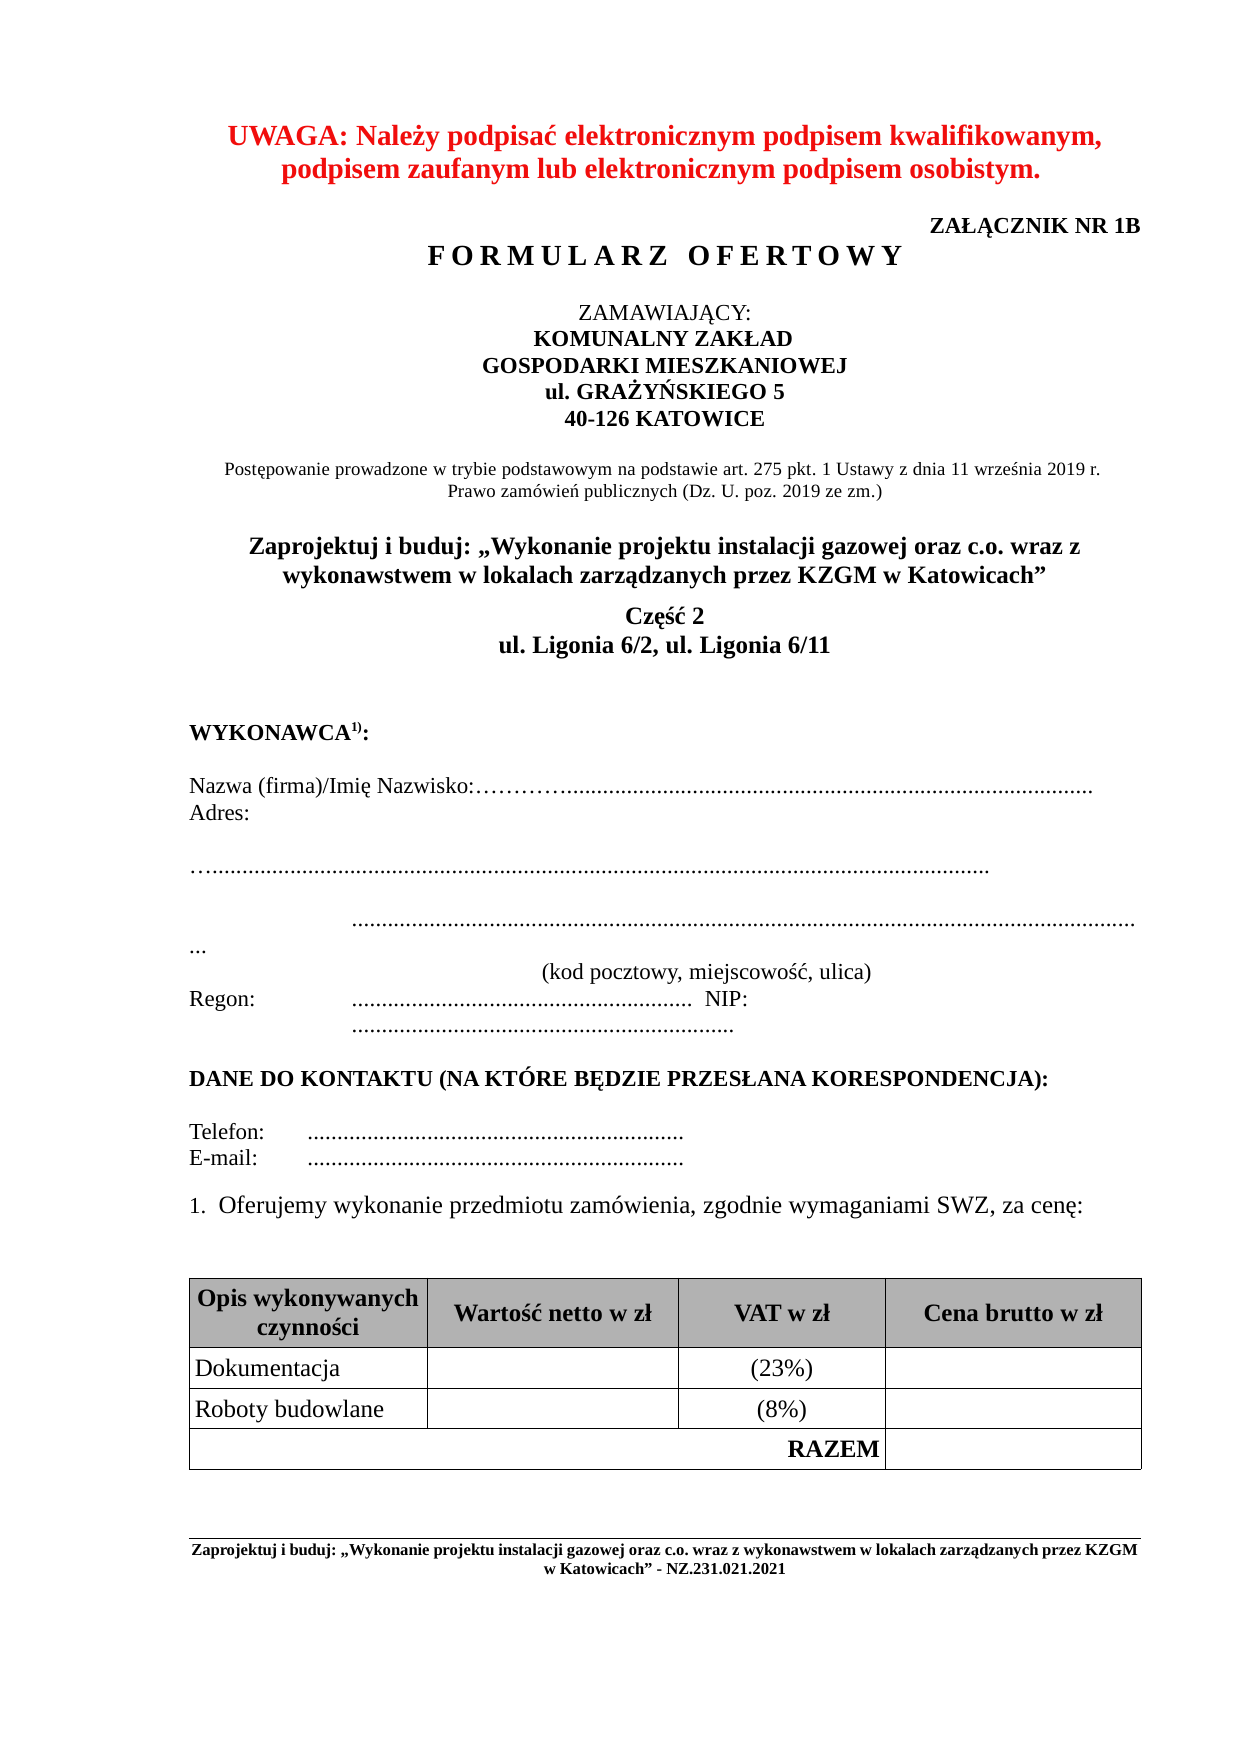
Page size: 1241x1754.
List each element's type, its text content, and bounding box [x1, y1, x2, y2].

table_cell RAZEM [190, 1429, 885, 1469]
text Nazwa (firma)/Imię Nazwisko:…………........................................................................................ [189, 772, 1141, 799]
table_header Cena brutto w zł [886, 1279, 1141, 1347]
table_cell Roboty budowlane [190, 1389, 427, 1428]
text UWAGA: Należy podpisać elektronicznym podpisem kwalifikowanym, podpisem zaufanym lub elektronicznym podpisem osobistym. [189, 118, 1141, 185]
text Dane do kontaktu (na które będzie przesłana korespondencja): [189, 1064, 1141, 1091]
text (kod pocztowy, miejscowość, ulica) [189, 958, 1141, 985]
text ZAMAWIAJĄCY: [189, 298, 1141, 325]
list Zaprojektuj i buduj: „Wykonanie projektu instalacji gazowej oraz c.o. wraz z wykonawstwem w lokalach zarządzanych przez KZGM w Katowicach” [189, 531, 1141, 589]
table_cell Dokumentacja [190, 1348, 427, 1388]
text WYKONAWCA1): [189, 719, 1141, 746]
text GOSPODARKI MIESZKANIOWEJ ul. GRAŻYŃSKIEGO 5 [189, 352, 1141, 405]
table_cell (8%) [679, 1389, 885, 1428]
table_header Opis wykonywanych czynności [190, 1279, 427, 1347]
list Oferujemy wykonanie przedmiotu zamówienia, zgodnie wymaganiami SWZ, za cenę: [189, 1190, 1141, 1219]
list Część 2 [189, 601, 1141, 630]
text Regon: ......................................................... NIP: ................................................................ [189, 985, 1141, 1038]
text ZAŁĄCZNIK NR 1B [189, 212, 1141, 238]
text Adres: ….................................................................................................................................. [189, 799, 1141, 878]
table_cell [428, 1389, 678, 1428]
text FORMULARZ OFERTOWY [189, 238, 1141, 272]
text E-mail: ............................................................... [189, 1144, 1141, 1171]
table_cell [886, 1348, 1141, 1388]
table_cell (23%) [679, 1348, 885, 1388]
table_cell [886, 1429, 1141, 1469]
text 40-126 KATOWICE [189, 405, 1141, 431]
table_cell [428, 1348, 678, 1388]
table_header VAT w zł [679, 1279, 885, 1347]
table_header Wartość netto w zł [428, 1279, 678, 1347]
text ...................................................................................................................................... [189, 878, 1141, 958]
table_cell [886, 1389, 1141, 1428]
text KOMUNALNY ZAKŁAD [189, 325, 1137, 352]
text Telefon: ............................................................... [189, 1118, 1141, 1144]
text Postępowanie prowadzone w trybie podstawowym na podstawie art. 275 pkt. 1 Ustawy z dnia 11 września 2019 r. Prawo zamówień publicznych (Dz. U. poz. 2019 ze zm.) [189, 458, 1141, 502]
list ul. Ligonia 6/2, ul. Ligonia 6/11 [189, 630, 1141, 659]
